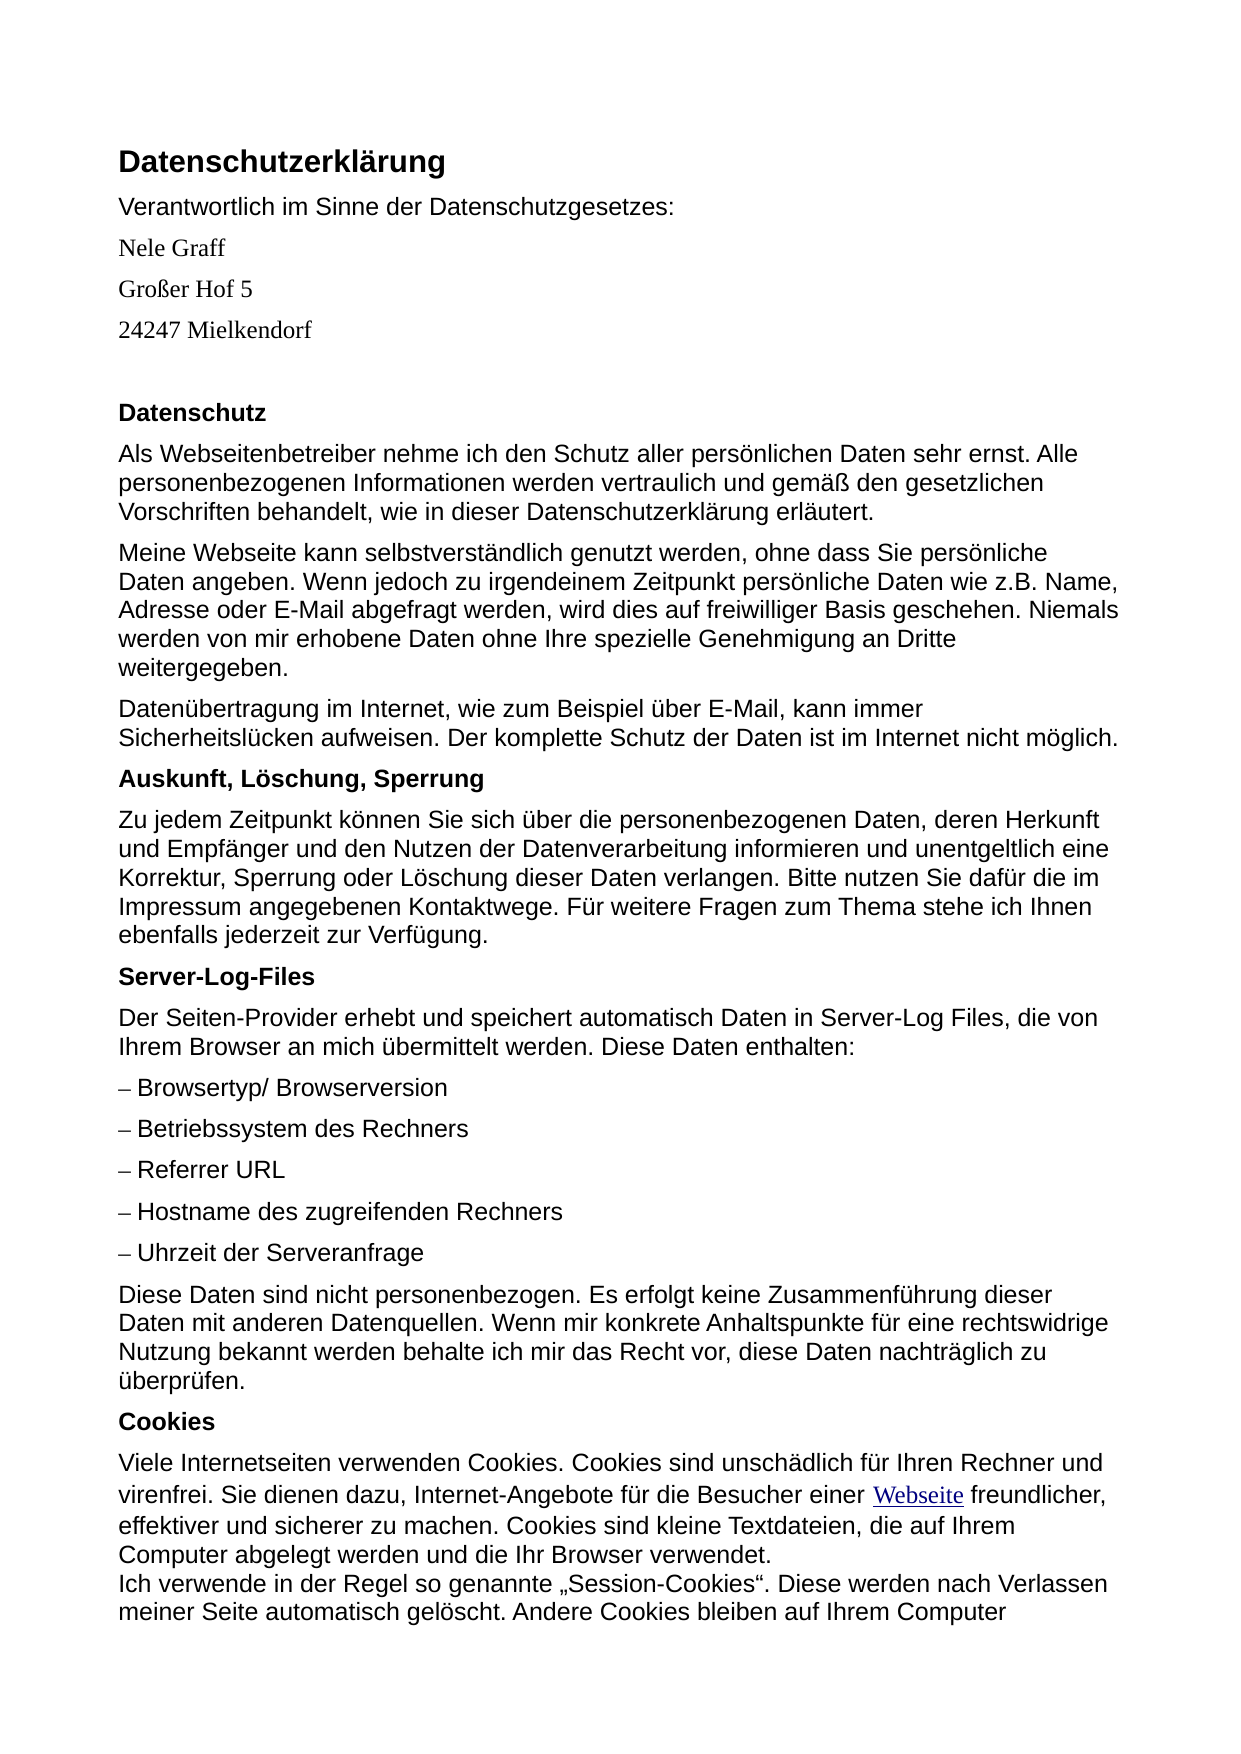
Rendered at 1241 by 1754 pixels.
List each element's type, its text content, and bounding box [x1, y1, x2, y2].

text Nele Graff [118, 233, 1122, 262]
text Ich verwende in der Regel so genannte „Session-Cookies“. Diese werden nach Verlassen meiner Seite automatisch gelöscht. Andere Cookies bleiben auf Ihrem Computer [118, 1569, 1122, 1626]
text – Betriebssystem des Rechners [118, 1114, 1122, 1143]
text Server-Log-Files [118, 962, 1122, 990]
text Der Seiten-Provider erhebt und speichert automatisch Daten in Server-Log Files, die von Ihrem Browser an mich übermittelt werden. Diese Daten enthalten: [118, 1003, 1122, 1060]
text – Referrer URL [118, 1156, 1122, 1184]
text Cookies [118, 1407, 1122, 1436]
text Viele Internetseiten verwenden Cookies. Cookies sind unschädlich für Ihren Rechner und virenfrei. Sie dienen dazu, Internet-Angebote für die Besucher einer Webseite freundlicher, effektiver und sicherer zu machen. Cookies sind kleine Textdateien, die auf Ihrem Computer abgelegt werden und die Ihr Browser verwendet. [118, 1448, 1122, 1569]
text Verantwortlich im Sinne der Datenschutzgesetzes: [118, 192, 1122, 220]
text Meine Webseite kann selbstverständlich genutzt werden, ohne dass Sie persönliche Daten angeben. Wenn jedoch zu irgendeinem Zeitpunkt persönliche Daten wie z.B. Name, Adresse oder E-Mail abgefragt werden, wird dies auf freiwilliger Basis geschehen. Niemals werden von mir erhobene Daten ohne Ihre spezielle Genehmigung an Dritte weitergegeben. [118, 538, 1122, 682]
text Als Webseitenbetreiber nehme ich den Schutz aller persönlichen Daten sehr ernst. Alle personenbezogenen Informationen werden vertraulich und gemäß den gesetzlichen Vorschriften behandelt, wie in dieser Datenschutzerklärung erläutert. [118, 439, 1122, 525]
text Zu jedem Zeitpunkt können Sie sich über die personenbezogenen Daten, deren Herkunft und Empfänger und den Nutzen der Datenverarbeitung informieren und unentgeltlich eine Korrektur, Sperrung oder Löschung dieser Daten verlangen. Bitte nutzen Sie dafür die im Impressum angegebenen Kontaktwege. Für weitere Fragen zum Thema stehe ich Ihnen ebenfalls jederzeit zur Verfügung. [118, 805, 1122, 949]
text Datenschutz [118, 398, 1122, 427]
text Auskunft, Löschung, Sperrung [118, 764, 1122, 793]
text Datenübertragung im Internet, wie zum Beispiel über E-Mail, kann immer Sicherheitslücken aufweisen. Der komplette Schutz der Daten ist im Internet nicht möglich. [118, 694, 1122, 752]
text – Browsertyp/ Browserversion [118, 1073, 1122, 1102]
text – Uhrzeit der Serveranfrage [118, 1238, 1122, 1267]
text Großer Hof 5 [118, 274, 1122, 303]
text – Hostname des zugreifenden Rechners [118, 1197, 1122, 1226]
subtitle Datenschutzerklärung [118, 143, 1122, 179]
text Diese Daten sind nicht personenbezogen. Es erfolgt keine Zusammenführung dieser Daten mit anderen Datenquellen. Wenn mir konkrete Anhaltspunkte für eine rechtswidrige Nutzung bekannt werden behalte ich mir das Recht vor, diese Daten nachträglich zu überprüfen. [118, 1279, 1122, 1394]
text 24247 Mielkendorf [118, 315, 1122, 344]
